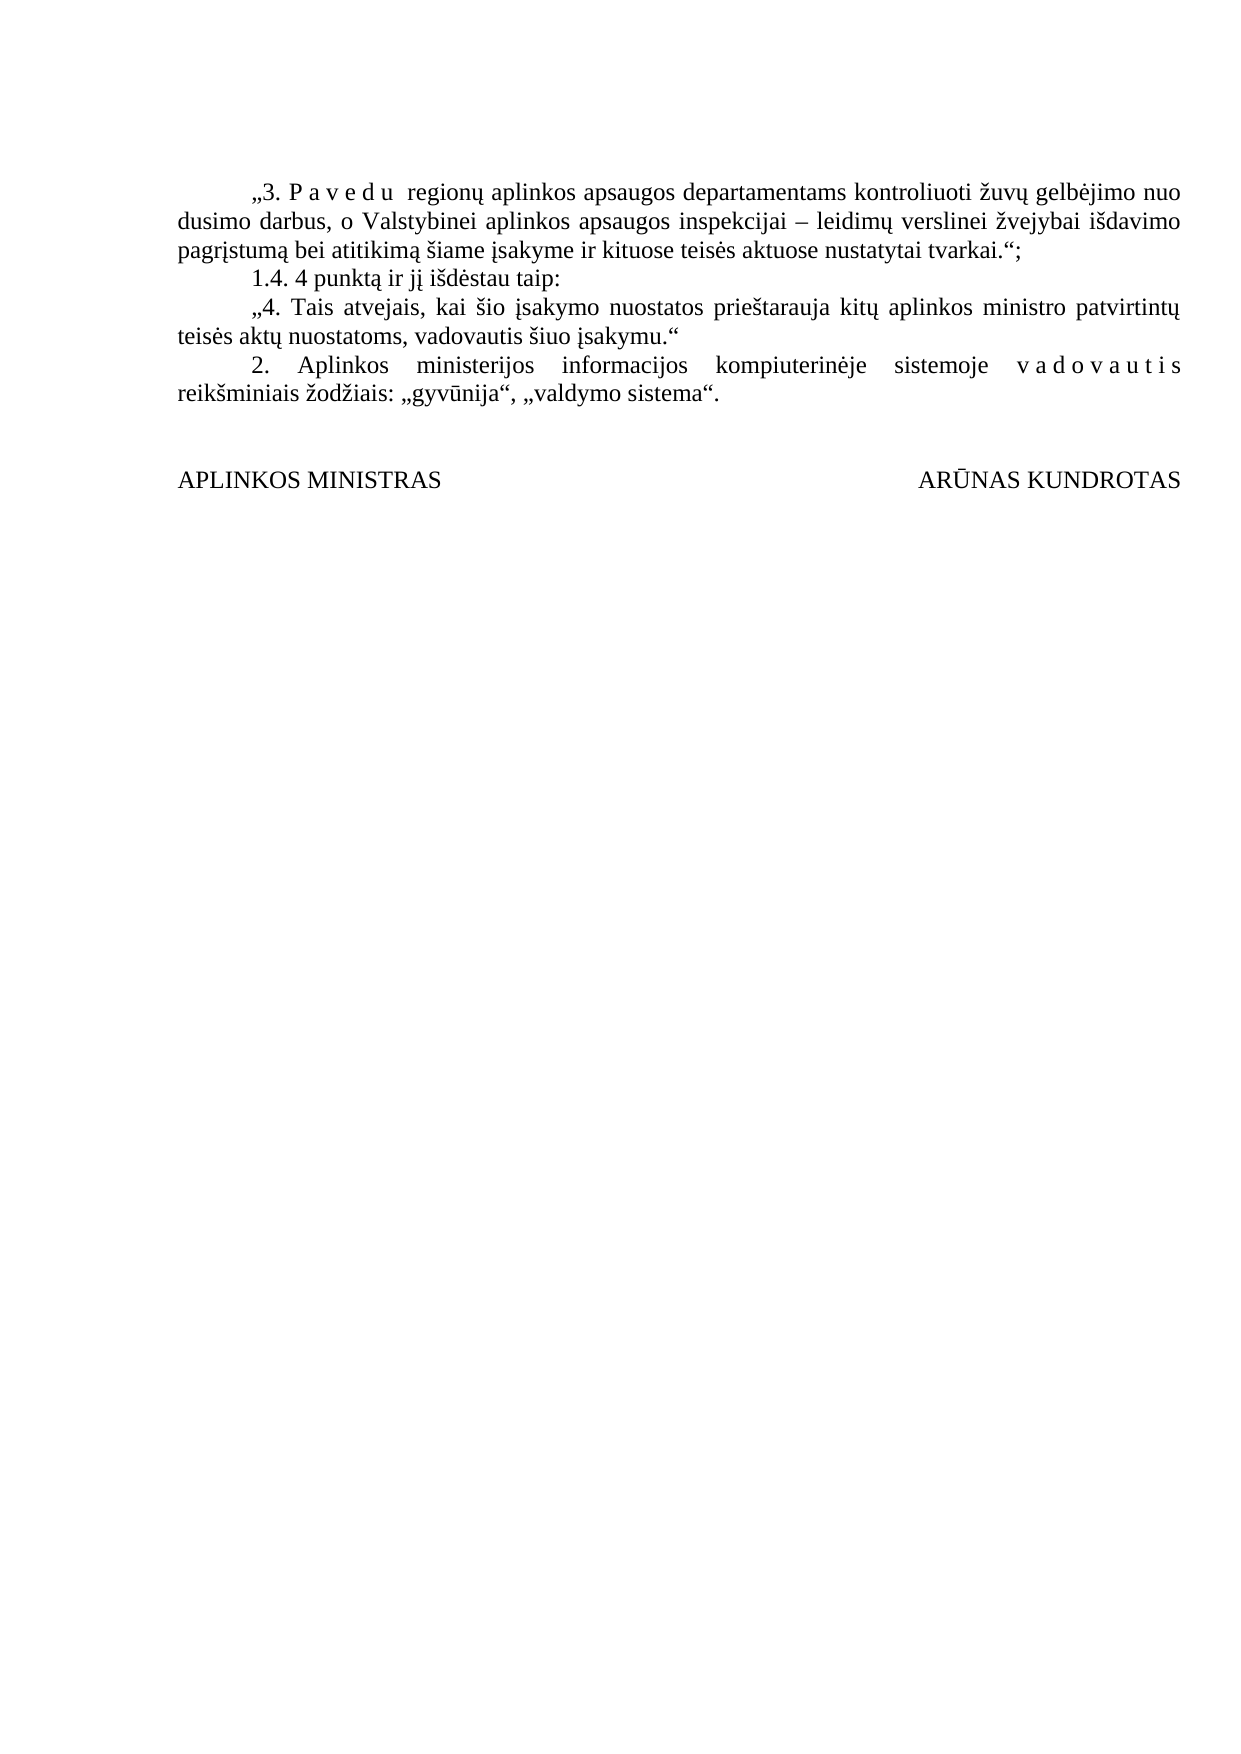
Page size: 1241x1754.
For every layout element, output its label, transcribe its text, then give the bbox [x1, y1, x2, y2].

text 2. Aplinkos ministerijos informacijos kompiuterinėje sistemoje vadovautis reikšminiais žodžiais: „gyvūnija“, „valdymo sistema“. [177, 350, 1181, 407]
text APLINKOS MINISTRAS ARŪNAS KUNDROTAS [177, 465, 1181, 493]
text 1.4. 4 punktą ir jį išdėstau taip: [177, 263, 1181, 292]
text „4. Tais atvejais, kai šio įsakymo nuostatos prieštarauja kitų aplinkos ministro patvirtintų teisės aktų nuostatoms, vadovautis šiuo įsakymu.“ [177, 292, 1181, 350]
text „3. Pavedu regionų aplinkos apsaugos departamentams kontroliuoti žuvų gelbėjimo nuo dusimo darbus, o Valstybinei aplinkos apsaugos inspekcijai – leidimų verslinei žvejybai išdavimo pagrįstumą bei atitikimą šiame įsakyme ir kituose teisės aktuose nustatytai tvarkai.“; [177, 177, 1181, 263]
